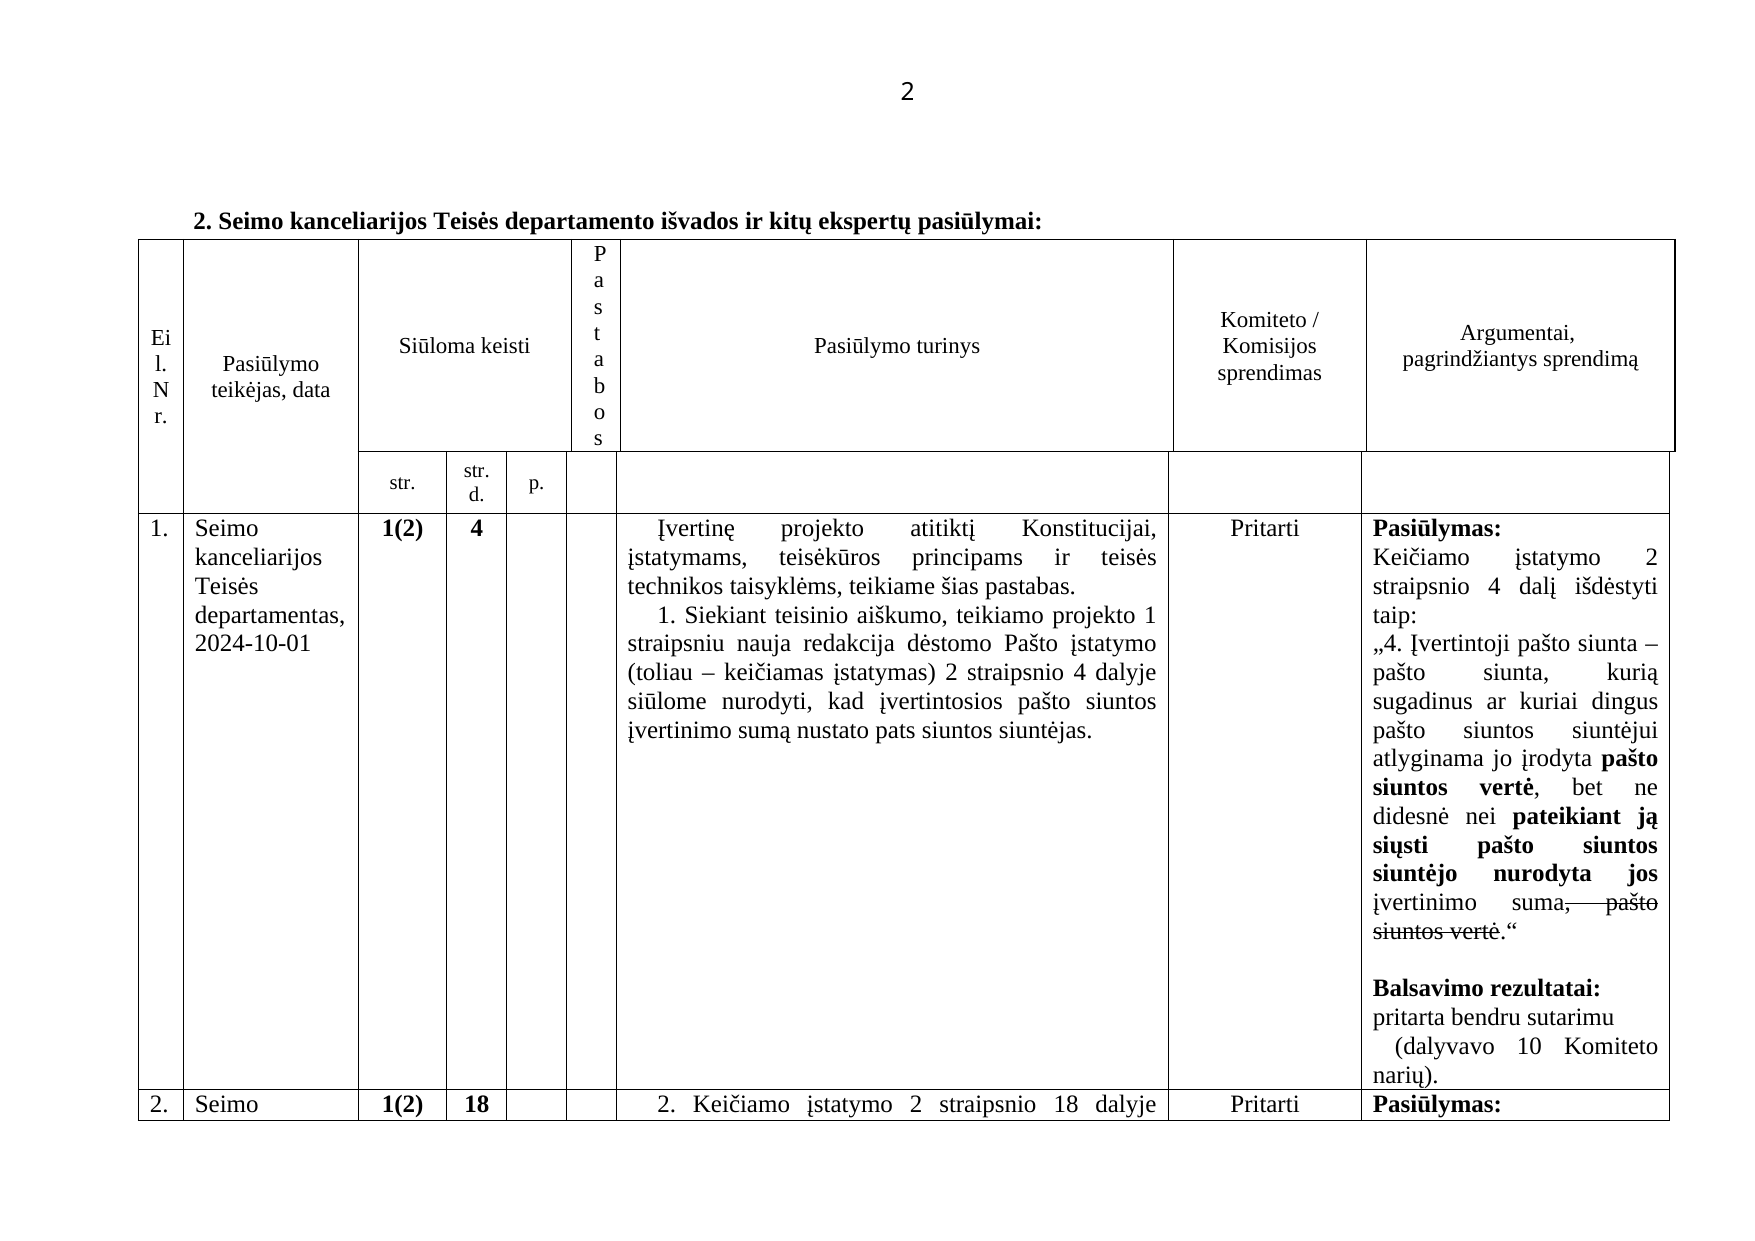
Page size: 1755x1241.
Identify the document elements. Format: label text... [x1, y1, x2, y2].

table_cell [617, 452, 1168, 512]
table_cell [507, 1090, 566, 1120]
table_header Pastabos [572, 240, 620, 451]
table_cell str. d. [447, 452, 506, 512]
table_cell [567, 452, 616, 512]
table_cell Seimo [184, 1090, 358, 1120]
table_header Siūloma keisti [359, 240, 571, 451]
table_cell [567, 1090, 616, 1120]
table_cell p. [507, 452, 566, 512]
table_cell [507, 514, 566, 1088]
table_cell 1(2) [359, 1090, 446, 1120]
table_cell Įvertinę projekto atitiktį Konstitucijai, įstatymams, teisėkūros principams ir teisės technikos taisyklėms, teikiame šias pastabas. 1. Siekiant teisinio aiškumo, teikiamo projekto 1 straipsniu nauja redakcija dėstomo Pašto įstatymo (toliau – keičiamas įstatymas) 2 straipsnio 4 dalyje siūlome nurodyti, kad įvertintosios pašto siuntos įvertinimo sumą nustato pats siuntos siuntėjas. [617, 514, 1168, 1088]
table_cell Pritarti [1169, 514, 1361, 1088]
table_header Eil. Nr. [139, 240, 183, 512]
table_cell 2. Keičiamo įstatymo 2 straipsnio 18 dalyje [617, 1090, 1168, 1120]
table_cell [1169, 452, 1361, 512]
table_cell 1. [139, 514, 183, 1088]
table_cell 18 [447, 1090, 506, 1120]
table_cell Seimo kanceliarijos Teisės departamentas, 2024-10-01 [184, 514, 358, 1088]
table_cell 4 [447, 514, 506, 1088]
table_header Argumentai, pagrindžiantys sprendimą [1367, 240, 1674, 451]
table_cell Pasiūlymas: [1362, 1090, 1669, 1120]
table_header Pasiūlymo turinys [621, 240, 1173, 451]
table_cell [1670, 513, 1675, 1088]
table_cell 1(2) [359, 514, 446, 1088]
table_header Pasiūlymo teikėjas, data [184, 240, 358, 512]
table_cell [1670, 1089, 1675, 1120]
table_cell [1670, 452, 1675, 512]
text 2. Seimo kanceliarijos Teisės departamento išvados ir kitų ekspertų pasiūlymai: [118, 206, 1695, 235]
table_cell str. [359, 452, 446, 512]
table_cell Pasiūlymas: Keičiamo įstatymo 2 straipsnio 4 dalį išdėstyti taip: „4. Įvertintoji pašto siunta – pašto siunta, kurią sugadinus ar kuriai dingus pašto siuntos siuntėjui atlyginama jo įrodyta pašto siuntos vertė, bet ne didesnė nei pateikiant ją siųsti pašto siuntos siuntėjo nurodyta jos įvertinimo suma, pašto siuntos vertė.“ Balsavimo rezultatai: pritarta bendru sutarimu (dalyvavo 10 Komiteto narių). [1362, 514, 1669, 1088]
table_cell 2. [139, 1090, 183, 1120]
table_header Komiteto / Komisijos sprendimas [1174, 240, 1366, 451]
table_cell [1362, 452, 1669, 512]
table_cell Pritarti [1169, 1090, 1361, 1120]
table_cell [567, 514, 616, 1088]
